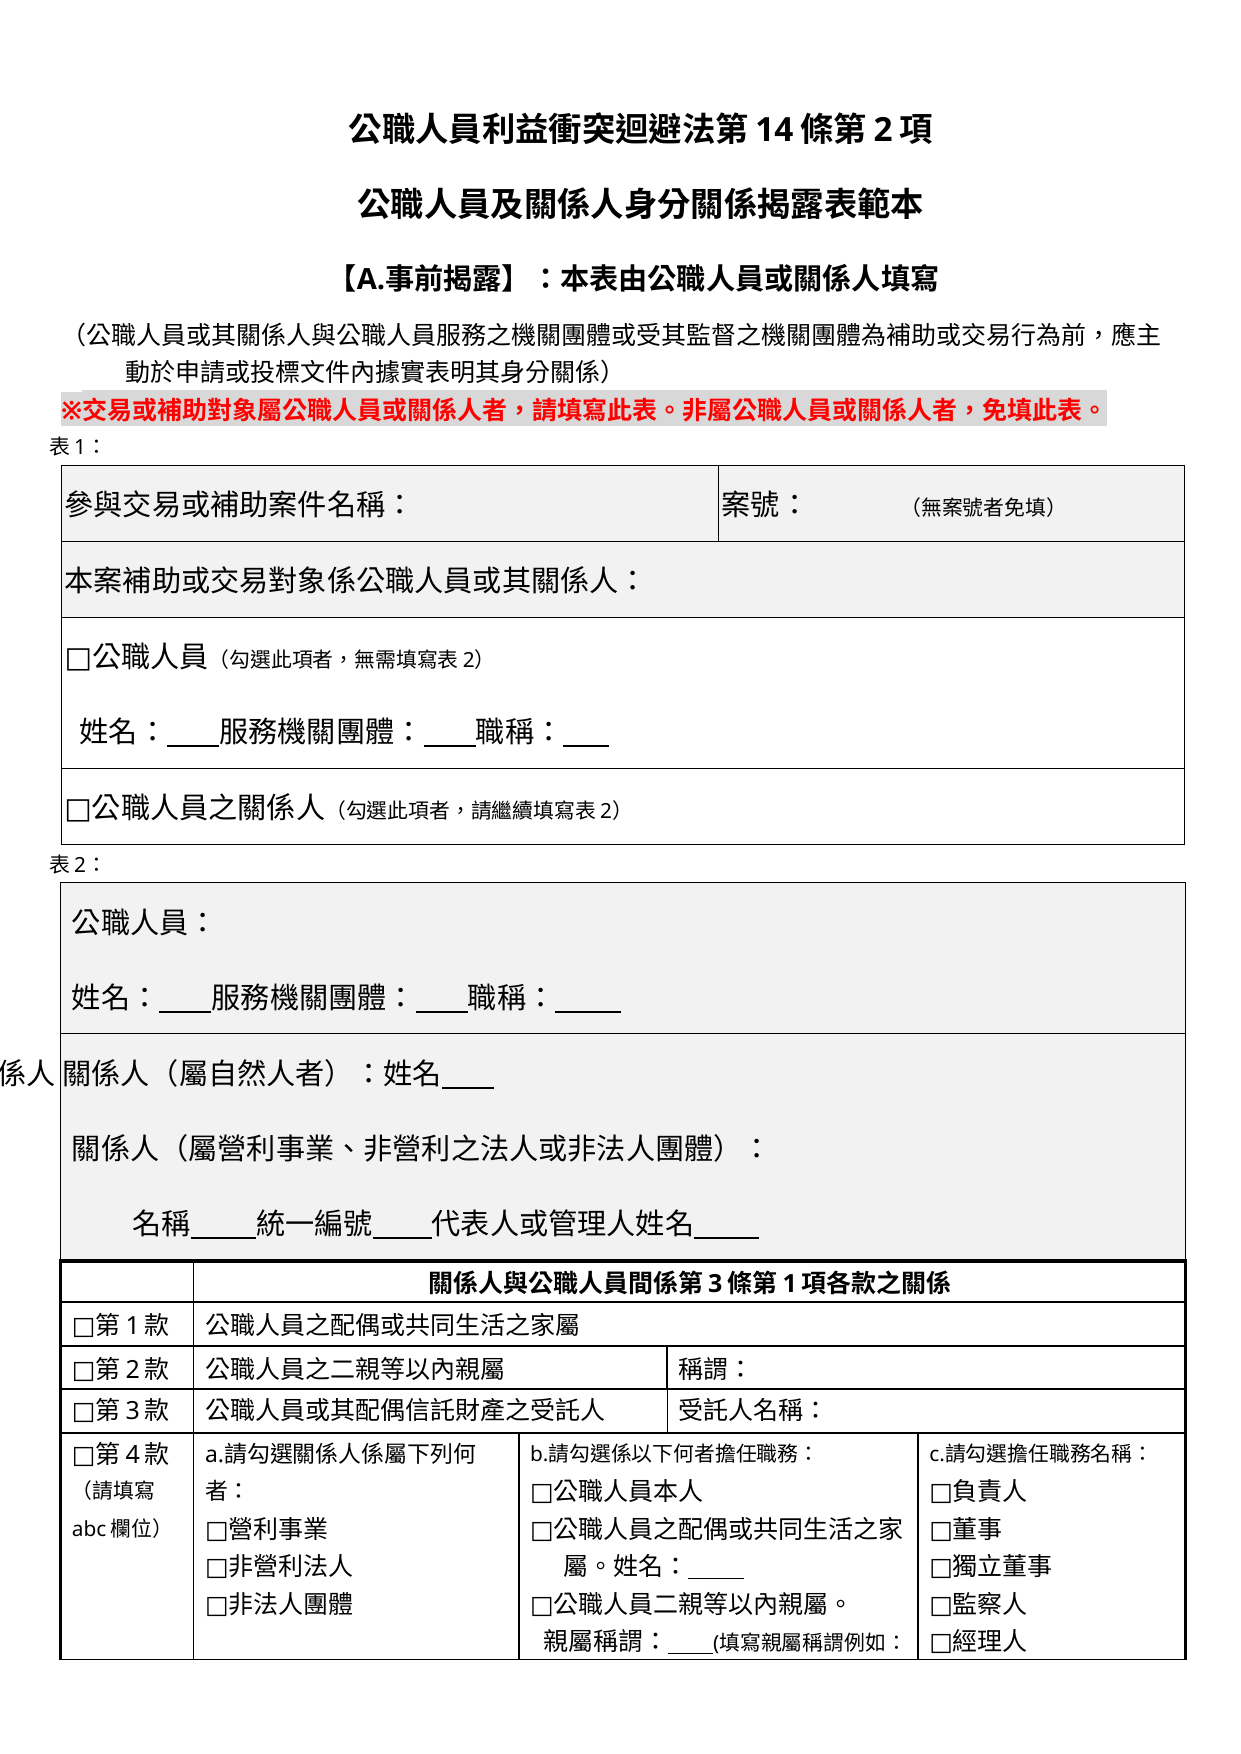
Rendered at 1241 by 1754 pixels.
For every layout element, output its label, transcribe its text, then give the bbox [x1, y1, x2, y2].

table_cell 關係人與公職人員間係第3條第1項各款之關係 [194, 1263, 1184, 1301]
table_cell □第3款 [62, 1390, 193, 1432]
table_cell □第2款 [62, 1347, 193, 1388]
table_cell a.請勾選關係人係屬下列何者： □營利事業 □非營利法人 □非法人團體 [194, 1434, 518, 1658]
table_cell 稱謂： [668, 1347, 1184, 1388]
table_cell [62, 1263, 193, 1301]
table_cell 公職人員之二親等以內親屬 [194, 1347, 666, 1388]
table_cell □公職人員之關係人（勾選此項者，請繼續填寫表2） [62, 769, 1184, 844]
table_cell 關係人 關係人（屬自然人者）：姓名 關係人（屬營利事業、非營利之法人或非法人團體）： 名稱 統一編號 代表人或管理人姓名 [61, 1034, 1185, 1259]
table_cell 公職人員之配偶或共同生活之家屬 [194, 1303, 1184, 1345]
text 表1： [33, 427, 1189, 464]
table_cell 受託人名稱： [668, 1390, 1184, 1432]
table_header 案號： （無案號者免填） [719, 466, 1184, 541]
text 公職人員及關係人身分關係揭露表範本 [33, 164, 1240, 239]
table_header 公職人員： 姓名： 服務機關團體： 職稱： [61, 883, 1185, 1033]
table_cell □公職人員（勾選此項者，無需填寫表2） 姓名： 服務機關團體： 職稱： [62, 618, 1184, 768]
table_cell □第1款 [62, 1303, 193, 1345]
table_cell c.請勾選擔任職務名稱： □負責人 □董事 □獨立董事 □監察人 □經理人 [919, 1434, 1184, 1658]
table_cell b.請勾選係以下何者擔任職務： □公職人員本人 □公職人員之配偶或共同生活之家屬。姓名： □公職人員二親等以內親屬。 親屬稱謂： (填寫親屬稱謂例如： [520, 1434, 917, 1658]
table_cell 本案補助或交易對象係公職人員或其關係人： [62, 542, 1184, 617]
table_cell 公職人員或其配偶信託財產之受託人 [194, 1390, 667, 1432]
table_header 參與交易或補助案件名稱： [62, 466, 718, 541]
table_cell □第4款 （請填寫abc欄位） [62, 1434, 193, 1658]
text 公職人員利益衝突迴避法第14條第2項 [33, 89, 1240, 164]
text 表2： [33, 845, 1110, 882]
text ※交易或補助對象屬公職人員或關係人者，請填寫此表。非屬公職人員或關係人者，免填此表。 [61, 389, 1184, 427]
text 【A.事前揭露】：本表由公職人員或關係人填寫 [33, 239, 1234, 314]
text （公職人員或其關係人與公職人員服務之機關團體或受其監督之機關團體為補助或交易行為前，應主動於申請或投標文件內據實表明其身分關係） [61, 314, 1184, 389]
